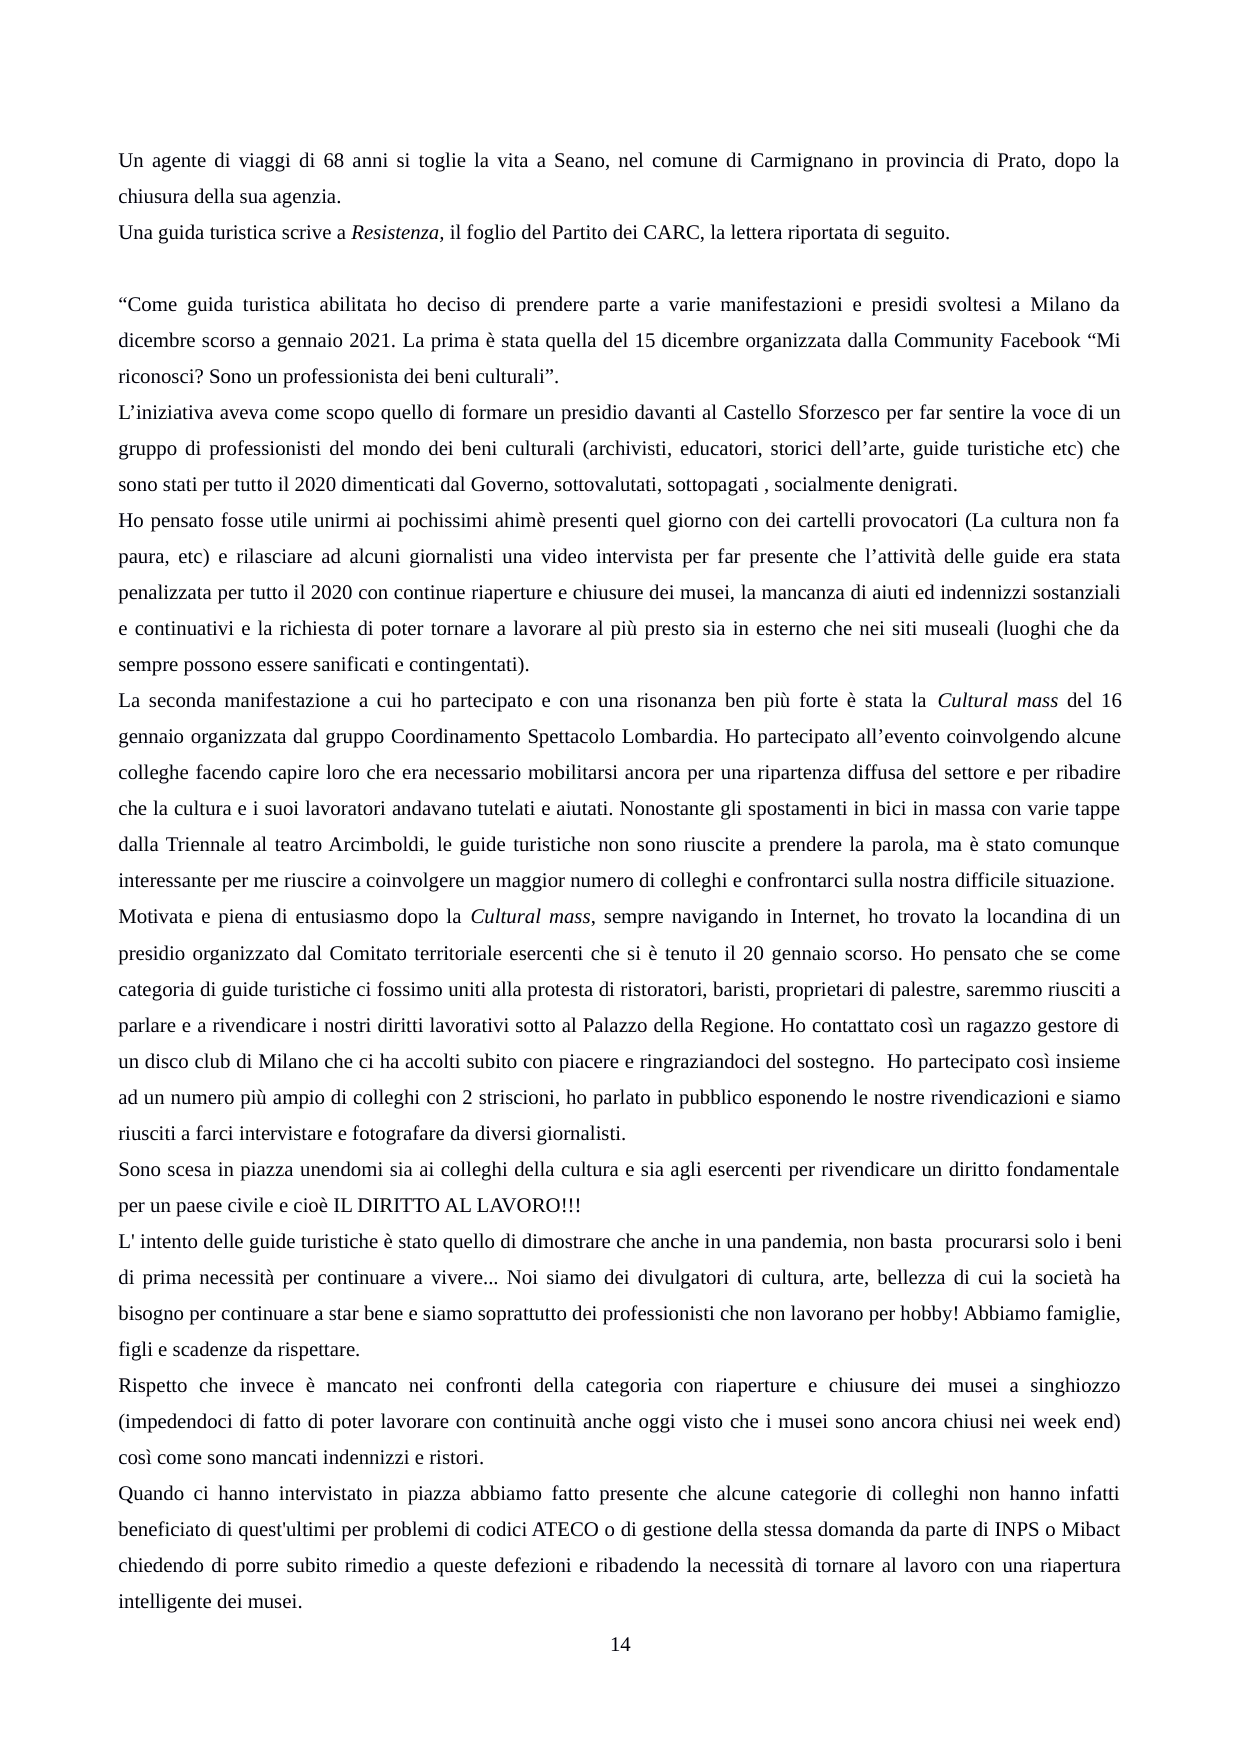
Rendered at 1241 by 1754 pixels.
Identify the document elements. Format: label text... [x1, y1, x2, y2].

text L' intento delle guide turistiche è stato quello di dimostrare che anche in una pandemia, non basta procurarsi solo i beni di prima necessità per continuare a vivere... Noi siamo dei divulgatori di cultura, arte, bellezza di cui la società ha bisogno per continuare a star bene e siamo soprattutto dei professionisti che non lavorano per hobby! Abbiamo famiglie, figli e scadenze da rispettare. [118, 1229, 1122, 1361]
text “Come guida turistica abilitata ho deciso di prendere parte a varie manifestazioni e presidi svoltesi a Milano da dicembre scorso a gennaio 2021. La prima è stata quella del 15 dicembre organizzata dalla Community Facebook “Mi riconosci? Sono un professionista dei beni culturali”. [118, 292, 1122, 388]
text Motivata e piena di entusiasmo dopo la Cultural mass, sempre navigando in Internet, ho trovato la locandina di un presidio organizzato dal Comitato territoriale esercenti che si è tenuto il 20 gennaio scorso. Ho pensato che se come categoria di guide turistiche ci fossimo uniti alla protesta di ristoratori, baristi, proprietari di palestre, saremmo riusciti a parlare e a rivendicare i nostri diritti lavorativi sotto al Palazzo della Regione. Ho contattato così un ragazzo gestore di un disco club di Milano che ci ha accolti subito con piacere e ringraziandoci del sostegno. Ho partecipato così insieme ad un numero più ampio di colleghi con 2 striscioni, ho parlato in pubblico esponendo le nostre rivendicazioni e siamo riusciti a farci intervistare e fotografare da diversi giornalisti. [118, 904, 1122, 1145]
text Un agente di viaggi di 68 anni si toglie la vita a Seano, nel comune di Carmignano in provincia di Prato, dopo la chiusura della sua agenzia. [118, 148, 1122, 208]
text Rispetto che invece è mancato nei confronti della categoria con riaperture e chiusure dei musei a singhiozzo (impedendoci di fatto di poter lavorare con continuità anche oggi visto che i musei sono ancora chiusi nei week end) così come sono mancati indennizzi e ristori. [118, 1373, 1122, 1469]
text Ho pensato fosse utile unirmi ai pochissimi ahimè presenti quel giorno con dei cartelli provocatori (La cultura non fa paura, etc) e rilasciare ad alcuni giornalisti una video intervista per far presente che l’attività delle guide era stata penalizzata per tutto il 2020 con continue riaperture e chiusure dei musei, la mancanza di aiuti ed indennizzi sostanziali e continuativi e la richiesta di poter tornare a lavorare al più presto sia in esterno che nei siti museali (luoghi che da sempre possono essere sanificati e contingentati). [118, 508, 1122, 676]
text Quando ci hanno intervistato in piazza abbiamo fatto presente che alcune categorie di colleghi non hanno infatti beneficiato di quest'ultimi per problemi di codici ATECO o di gestione della stessa domanda da parte di INPS o Mibact chiedendo di porre subito rimedio a queste defezioni e ribadendo la necessità di tornare al lavoro con una riapertura intelligente dei musei. [118, 1481, 1122, 1613]
text Una guida turistica scrive a Resistenza, il foglio del Partito dei CARC, la lettera riportata di seguito. [118, 220, 1122, 244]
text La seconda manifestazione a cui ho partecipato e con una risonanza ben più forte è stata la Cultural mass del 16 gennaio organizzata dal gruppo Coordinamento Spettacolo Lombardia. Ho partecipato all’evento coinvolgendo alcune colleghe facendo capire loro che era necessario mobilitarsi ancora per una ripartenza diffusa del settore e per ribadire che la cultura e i suoi lavoratori andavano tutelati e aiutati. Nonostante gli spostamenti in bici in massa con varie tappe dalla Triennale al teatro Arcimboldi, le guide turistiche non sono riuscite a prendere la parola, ma è stato comunque interessante per me riuscire a coinvolgere un maggior numero di colleghi e confrontarci sulla nostra difficile situazione. [118, 688, 1122, 892]
text L’iniziativa aveva come scopo quello di formare un presidio davanti al Castello Sforzesco per far sentire la voce di un gruppo di professionisti del mondo dei beni culturali (archivisti, educatori, storici dell’arte, guide turistiche etc) che sono stati per tutto il 2020 dimenticati dal Governo, sottovalutati, sottopagati , socialmente denigrati. [118, 400, 1122, 496]
text Sono scesa in piazza unendomi sia ai colleghi della cultura e sia agli esercenti per rivendicare un diritto fondamentale per un paese civile e cioè IL DIRITTO AL LAVORO!!! [118, 1157, 1122, 1217]
